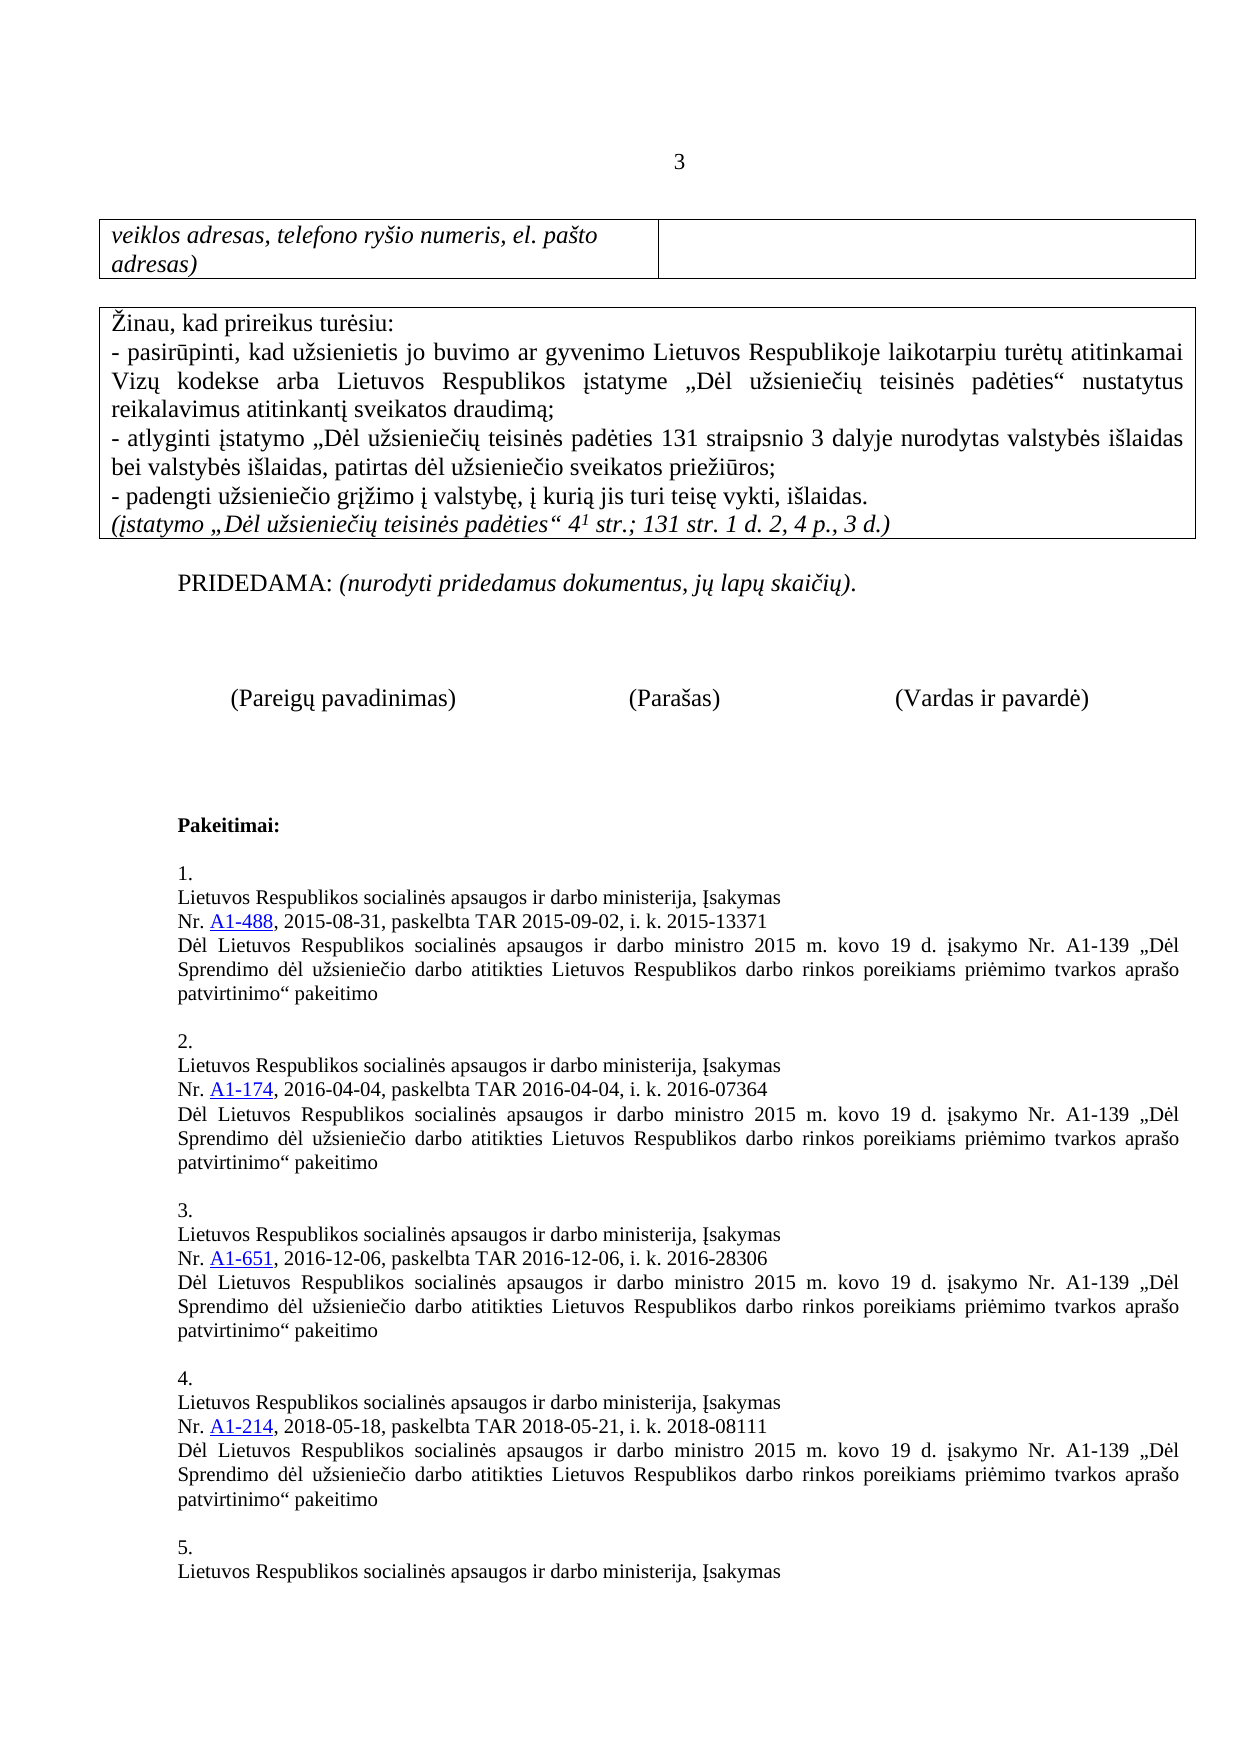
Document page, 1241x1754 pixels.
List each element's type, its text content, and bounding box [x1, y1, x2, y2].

text 4. [177, 1366, 1181, 1390]
text Dėl Lietuvos Respublikos socialinės apsaugos ir darbo ministro 2015 m. kovo 19 d. įsakymo Nr. A1-139 „Dėl Sprendimo dėl užsieniečio darbo atitikties Lietuvos Respublikos darbo rinkos poreikiams priėmimo tvarkos aprašo patvirtinimo“ pakeitimo [177, 1101, 1181, 1174]
table_header (Parašas) [509, 654, 839, 712]
text Lietuvos Respublikos socialinės apsaugos ir darbo ministerija, Įsakymas [177, 1559, 1181, 1583]
text Lietuvos Respublikos socialinės apsaugos ir darbo ministerija, Įsakymas [177, 1053, 1181, 1077]
text 5. [177, 1534, 1181, 1559]
text Lietuvos Respublikos socialinės apsaugos ir darbo ministerija, Įsakymas [177, 1390, 1181, 1414]
text Pakeitimai: [177, 813, 1181, 837]
table_cell [659, 220, 1195, 277]
text Nr. A1-174, 2016-04-04, paskelbta TAR 2016-04-04, i. k. 2016-07364 [177, 1077, 1181, 1101]
text 3. [177, 1198, 1181, 1222]
text Lietuvos Respublikos socialinės apsaugos ir darbo ministerija, Įsakymas [177, 885, 1181, 909]
table_header (Pareigų pavadinimas) [177, 654, 509, 712]
text Dėl Lietuvos Respublikos socialinės apsaugos ir darbo ministro 2015 m. kovo 19 d. įsakymo Nr. A1-139 „Dėl Sprendimo dėl užsieniečio darbo atitikties Lietuvos Respublikos darbo rinkos poreikiams priėmimo tvarkos aprašo patvirtinimo“ pakeitimo [177, 1438, 1181, 1511]
table_header (Vardas ir pavardė) [839, 654, 1144, 712]
text Nr. A1-651, 2016-12-06, paskelbta TAR 2016-12-06, i. k. 2016-28306 [177, 1246, 1181, 1270]
text PRIDEDAMA: (nurodyti pridedamus dokumentus, jų lapų skaičių). [177, 568, 1181, 597]
text Nr. A1-214, 2018-05-18, paskelbta TAR 2018-05-21, i. k. 2018-08111 [177, 1414, 1181, 1438]
text Lietuvos Respublikos socialinės apsaugos ir darbo ministerija, Įsakymas [177, 1222, 1181, 1246]
text 2. [177, 1029, 1181, 1053]
text Dėl Lietuvos Respublikos socialinės apsaugos ir darbo ministro 2015 m. kovo 19 d. įsakymo Nr. A1-139 „Dėl Sprendimo dėl užsieniečio darbo atitikties Lietuvos Respublikos darbo rinkos poreikiams priėmimo tvarkos aprašo patvirtinimo“ pakeitimo [177, 933, 1181, 1005]
text 1. [177, 861, 1181, 885]
text Dėl Lietuvos Respublikos socialinės apsaugos ir darbo ministro 2015 m. kovo 19 d. įsakymo Nr. A1-139 „Dėl Sprendimo dėl užsieniečio darbo atitikties Lietuvos Respublikos darbo rinkos poreikiams priėmimo tvarkos aprašo patvirtinimo“ pakeitimo [177, 1270, 1181, 1342]
table_cell veiklos adresas, telefono ryšio numeris, el. pašto adresas) [100, 220, 658, 277]
table_header Žinau, kad prireikus turėsiu: - pasirūpinti, kad užsienietis jo buvimo ar gyvenimo Lietuvos Respublikoje laikotarpiu turėtų atitinkamai Vizų kodekse arba Lietuvos Respublikos įstatyme „Dėl užsieniečių teisinės padėties“ nustatytus reikalavimus atitinkantį sveikatos draudimą; - atlyginti įstatymo „Dėl užsieniečių teisinės padėties 131 straipsnio 3 dalyje nurodytas valstybės išlaidas bei valstybės išlaidas, patirtas dėl užsieniečio sveikatos priežiūros; - padengti užsieniečio grįžimo į valstybę, į kurią jis turi teisę vykti, išlaidas. (įstatymo „Dėl užsieniečių teisinės padėties“ 41 str.; 131 str. 1 d. 2, 4 p., 3 d.) [100, 308, 1195, 538]
text Nr. A1-488, 2015-08-31, paskelbta TAR 2015-09-02, i. k. 2015-13371 [177, 909, 1181, 933]
